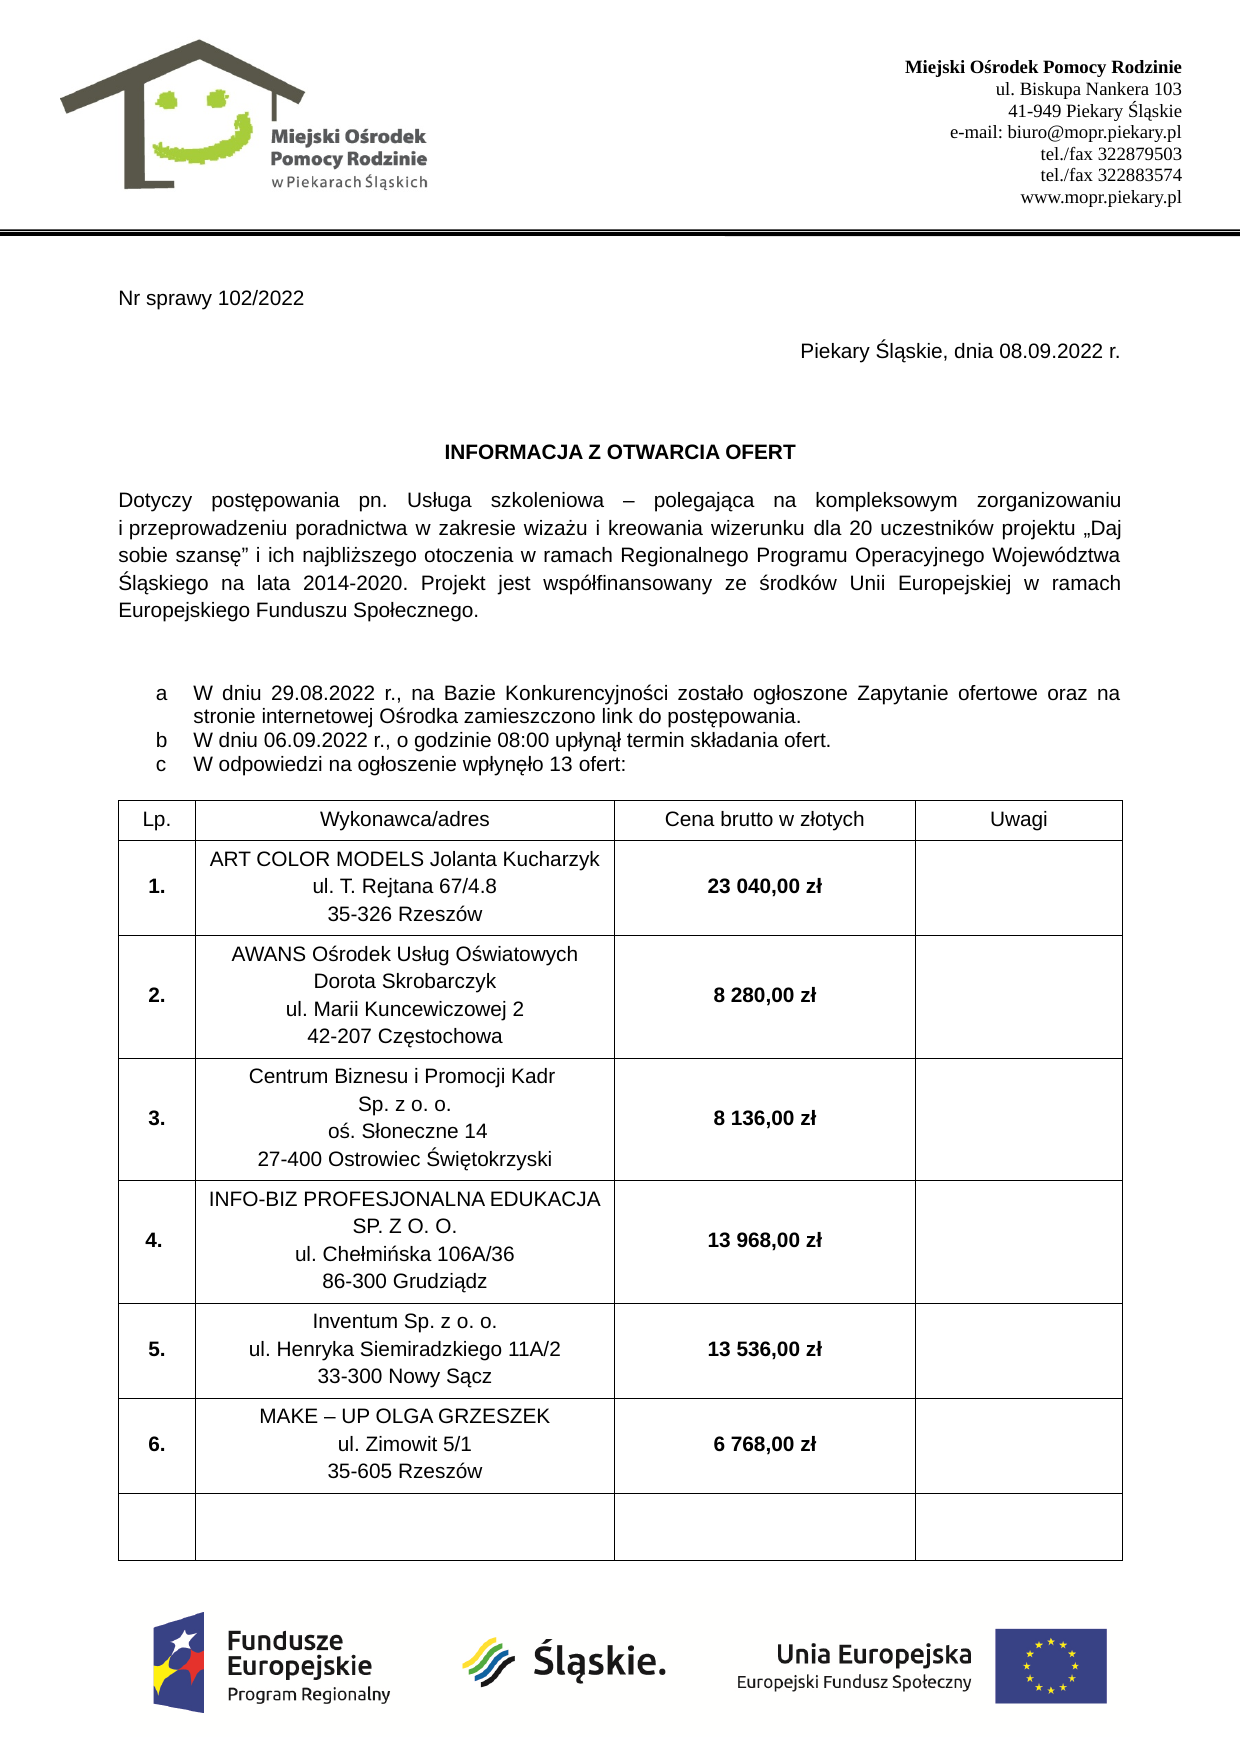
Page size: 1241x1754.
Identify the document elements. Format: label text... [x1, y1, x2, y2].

table_cell [916, 1399, 1122, 1493]
table_cell ART COLOR MODELS Jolanta Kucharzyk ul. T. Rejtana 67/4.8 35-326 Rzeszów [196, 841, 614, 935]
table_cell AWANS Ośrodek Usług Oświatowych Dorota Skrobarczyk ul. Marii Kuncewiczowej 2 42-207 Częstochowa [196, 936, 614, 1058]
table_header Uwagi [916, 801, 1122, 840]
picture [60, 3, 447, 217]
table_header Wykonawca/adres [196, 801, 614, 840]
table_cell 5. [119, 1304, 195, 1398]
list W odpowiedzi na ogłoszenie wpłynęło 13 ofert: [156, 752, 1122, 776]
table_cell [916, 1304, 1122, 1398]
text Dotyczy postępowania pn. Usługa szkoleniowa – polegająca na kompleksowym zorganizowaniu i przeprowadzeniu poradnictwa w zakresie wizażu i kreowania wizerunku dla 20 uczestników projektu „Daj sobie szansę” i ich najbliższego otoczenia w ramach Regionalnego Programu Operacyjnego Województwa Śląskiego na lata 2014-2020. Projekt jest współfinansowany ze środków Unii Europejskiej w ramach Europejskiego Funduszu Społecznego. [118, 488, 1122, 622]
list W dniu 29.08.2022 r., na Bazie Konkurencyjności zostało ogłoszone Zapytanie ofertowe oraz na stronie internetowej Ośrodka zamieszczono link do postępowania. [156, 680, 1122, 728]
table_cell 2. [119, 936, 195, 1058]
table_cell Centrum Biznesu i Promocji Kadr Sp. z o. o. oś. Słoneczne 14 27-400 Ostrowiec Świętokrzyski [196, 1059, 614, 1180]
table_cell 23 040,00 zł [615, 841, 915, 935]
table_cell [916, 936, 1122, 1058]
table_cell [916, 1181, 1122, 1303]
list W dniu 06.09.2022 r., o godzinie 08:00 upłynął termin składania ofert. [156, 728, 1122, 752]
table_cell [119, 1494, 195, 1560]
table_cell INFO-BIZ PROFESJONALNA EDUKACJA SP. Z O. O. ul. Chełmińska 106A/36 86-300 Grudziądz [196, 1181, 614, 1303]
table_cell 8 136,00 zł [615, 1059, 915, 1180]
text Piekary Śląskie, dnia 08.09.2022 r. [118, 339, 1122, 363]
text INFORMACJA Z OTWARCIA OFERT [118, 440, 1122, 464]
table_cell [196, 1494, 614, 1560]
table_cell 8 280,00 zł [615, 936, 915, 1058]
table_cell 4. [119, 1181, 195, 1303]
table_cell 1. [119, 841, 195, 935]
table_cell 13 536,00 zł [615, 1304, 915, 1398]
table_cell 6. [119, 1399, 195, 1493]
table_cell [916, 1494, 1122, 1560]
table_header Cena brutto w złotych [615, 801, 915, 840]
table_cell 6 768,00 zł [615, 1399, 915, 1493]
table_cell MAKE – UP OLGA GRZESZEK ul. Zimowit 5/1 35-605 Rzeszów [196, 1399, 614, 1493]
table_cell Inventum Sp. z o. o. ul. Henryka Siemiradzkiego 11A/2 33-300 Nowy Sącz [196, 1304, 614, 1398]
table_cell 3. [119, 1059, 195, 1180]
picture [129, 1588, 1130, 1737]
table_cell [916, 1059, 1122, 1180]
table_cell [916, 841, 1122, 935]
table_cell [615, 1494, 915, 1560]
table_cell 13 968,00 zł [615, 1181, 915, 1303]
table_header Lp. [119, 801, 195, 840]
